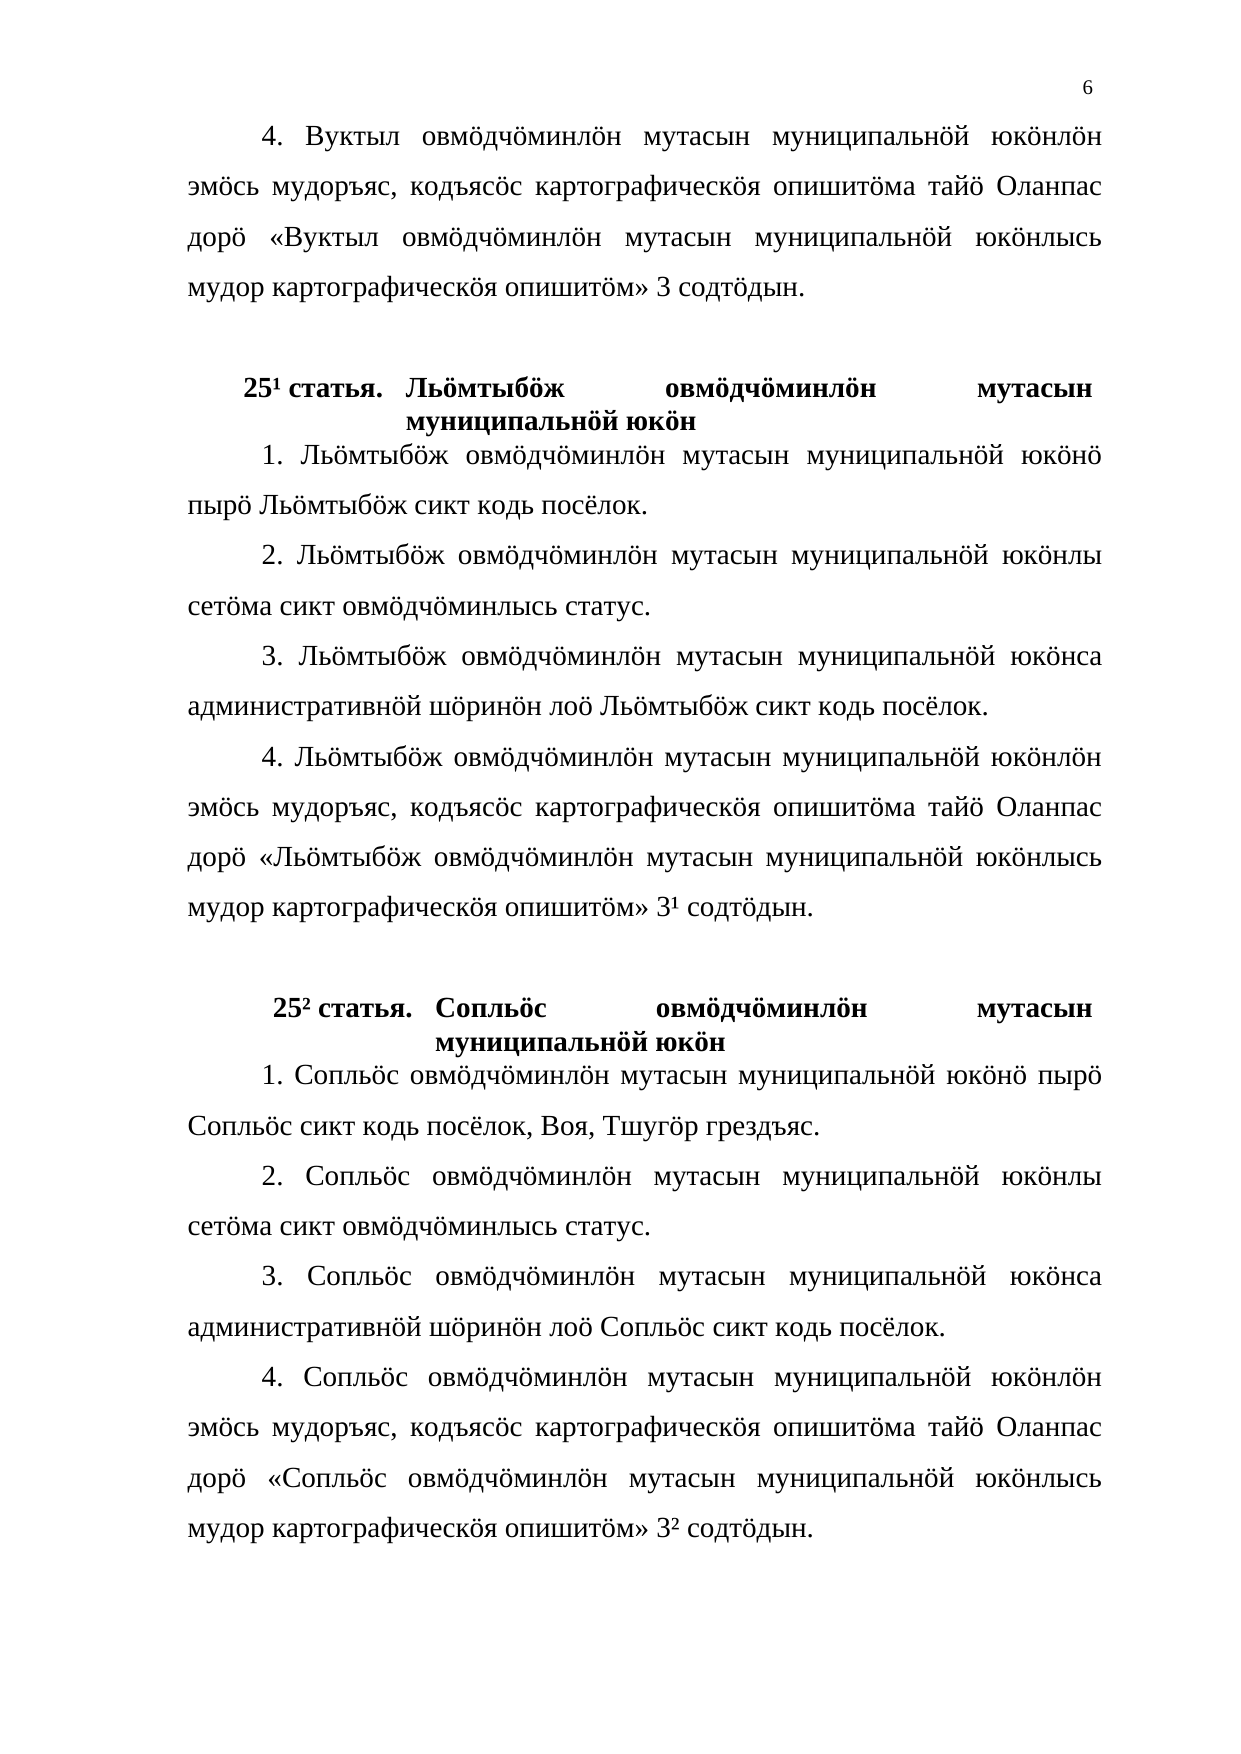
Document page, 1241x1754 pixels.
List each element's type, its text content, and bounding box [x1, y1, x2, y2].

text 4. Вуктыл овмöдчöминлöн мутасын муниципальнöй юкöнлöн эмöсь мудоръяс, кодъясöс картографическöя опишитöма тайö Оланпас дорö «Вуктыл овмöдчöминлöн мутасын муниципальнöй юкöнлысь мудор картографическöя опишитöм» 3 содтöдын. [187, 118, 1103, 303]
text 1. Сопльöс овмöдчöминлöн мутасын муниципальнöй юкöнö пырö Сопльöс сикт кодь посёлок, Воя, Тшугöр грездъяс. [187, 1057, 1103, 1141]
text 2. Льöмтыбöж овмöдчöминлöн мутасын муниципальнöй юкöнлы сетöма сикт овмöдчöминлысь статус. [187, 537, 1103, 621]
text 4. Сопльöс овмöдчöминлöн мутасын муниципальнöй юкöнлöн эмöсь мудоръяс, кодъясöс картографическöя опишитöма тайö Оланпас дорö «Сопльöс овмöдчöминлöн мутасын муниципальнöй юкöнлысь мудор картографическöя опишитöм» 3² содтöдын. [187, 1359, 1103, 1544]
table_header Сопльöс овмöдчöминлöн мутасын муниципальнöй юкöн [424, 990, 1104, 1057]
text 3. Сопльöс овмöдчöминлöн мутасын муниципальнöй юкöнса административнöй шöринöн лоö Сопльöс сикт кодь посёлок. [187, 1258, 1103, 1342]
table_header 25¹ статья. [232, 370, 394, 437]
text 1. Льöмтыбöж овмöдчöминлöн мутасын муниципальнöй юкöнö пырö Льöмтыбöж сикт кодь посёлок. [187, 437, 1103, 521]
text 3. Льöмтыбöж овмöдчöминлöн мутасын муниципальнöй юкöнса административнöй шöринöн лоö Льöмтыбöж сикт кодь посёлок. [187, 638, 1103, 722]
table_header Льöмтыбöж овмöдчöминлöн мутасын муниципальнöй юкöн [394, 370, 1104, 437]
text 2. Сопльöс овмöдчöминлöн мутасын муниципальнöй юкöнлы сетöма сикт овмöдчöминлысь статус. [187, 1158, 1103, 1242]
table_header 25² статья. [261, 990, 424, 1057]
text 4. Льöмтыбöж овмöдчöминлöн мутасын муниципальнöй юкöнлöн эмöсь мудоръяс, кодъясöс картографическöя опишитöма тайö Оланпас дорö «Льöмтыбöж овмöдчöминлöн мутасын муниципальнöй юкöнлысь мудор картографическöя опишитöм» 3¹ содтöдын. [187, 739, 1103, 923]
